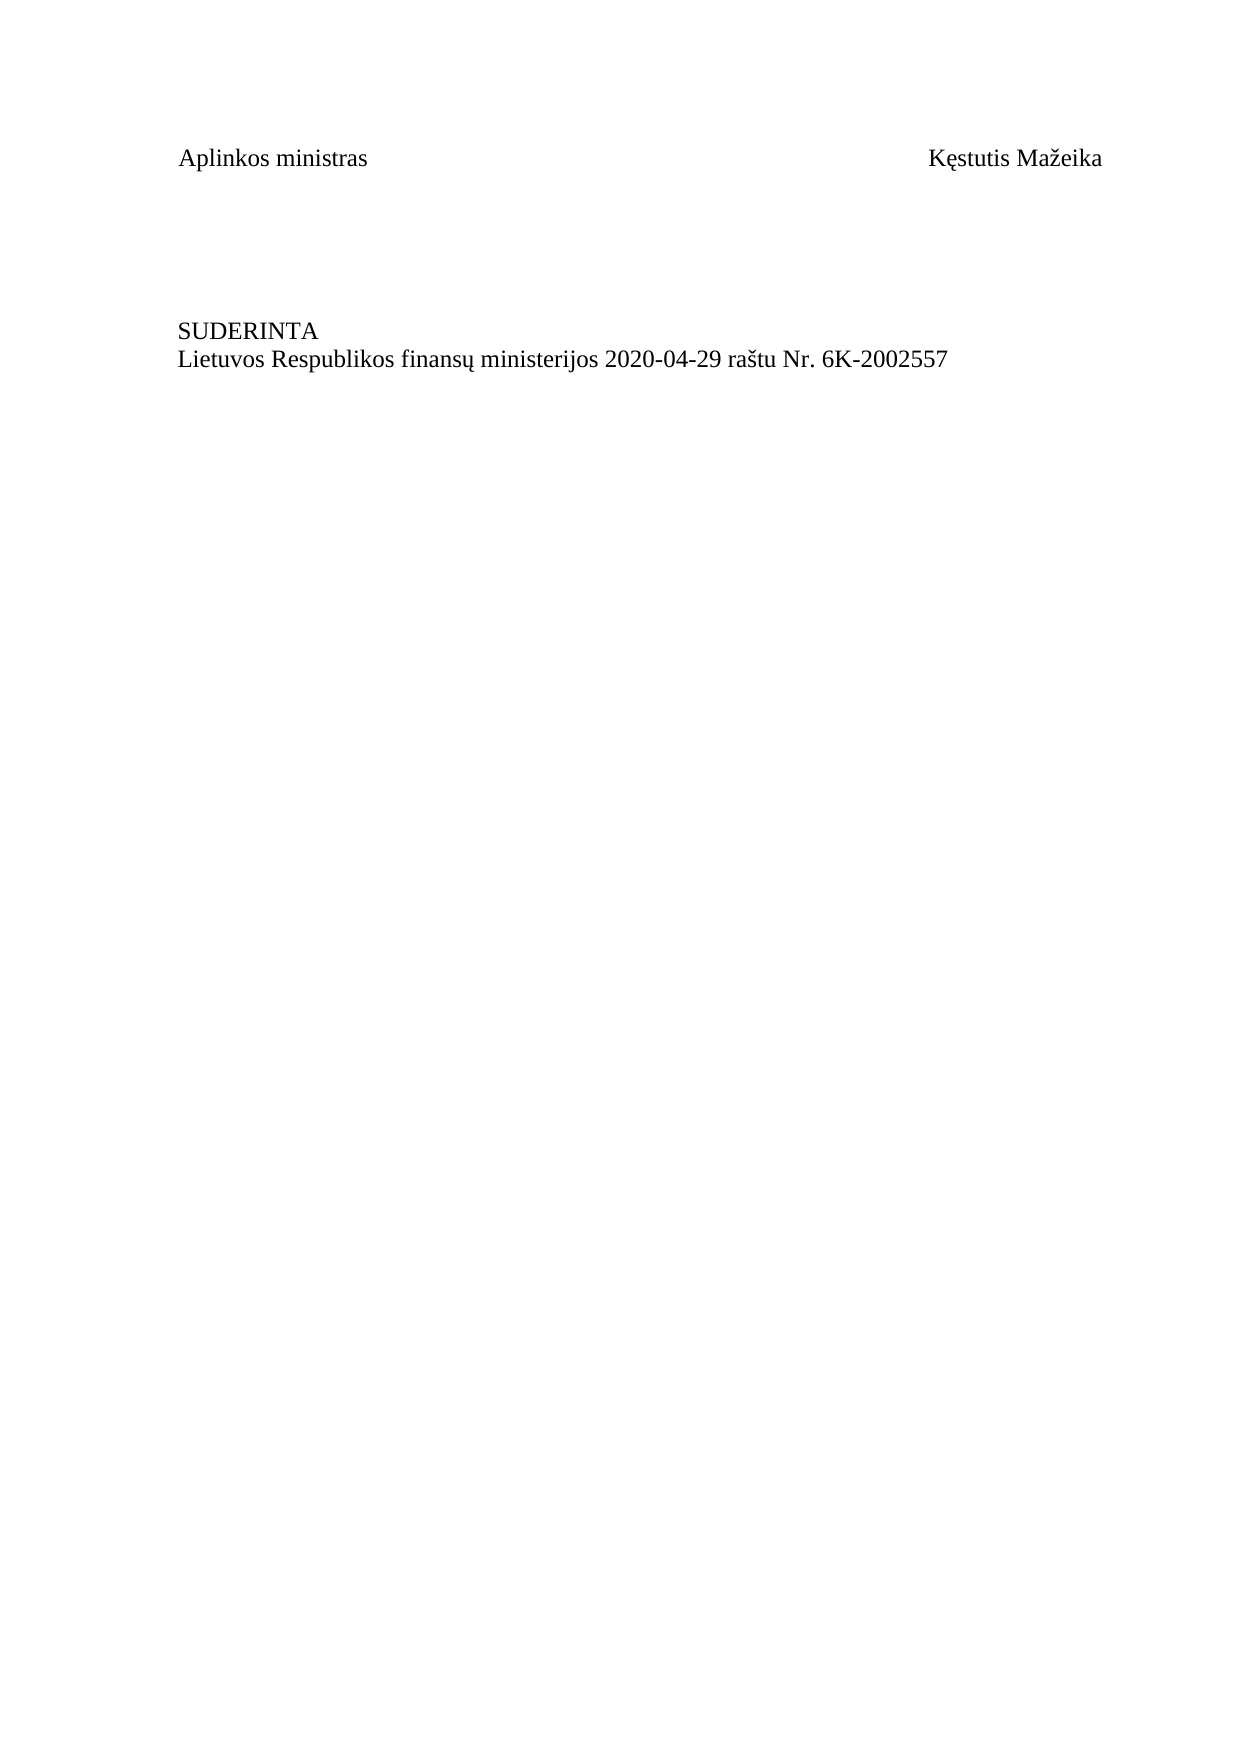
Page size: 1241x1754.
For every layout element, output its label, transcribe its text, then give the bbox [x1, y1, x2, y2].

text Lietuvos Respublikos finansų ministerijos 2020-04-29 raštu Nr. 6K-2002557 [177, 344, 1166, 373]
text SUDERINTA [177, 316, 1166, 344]
text Aplinkos ministras Kęstutis Mažeika [178, 143, 1163, 172]
